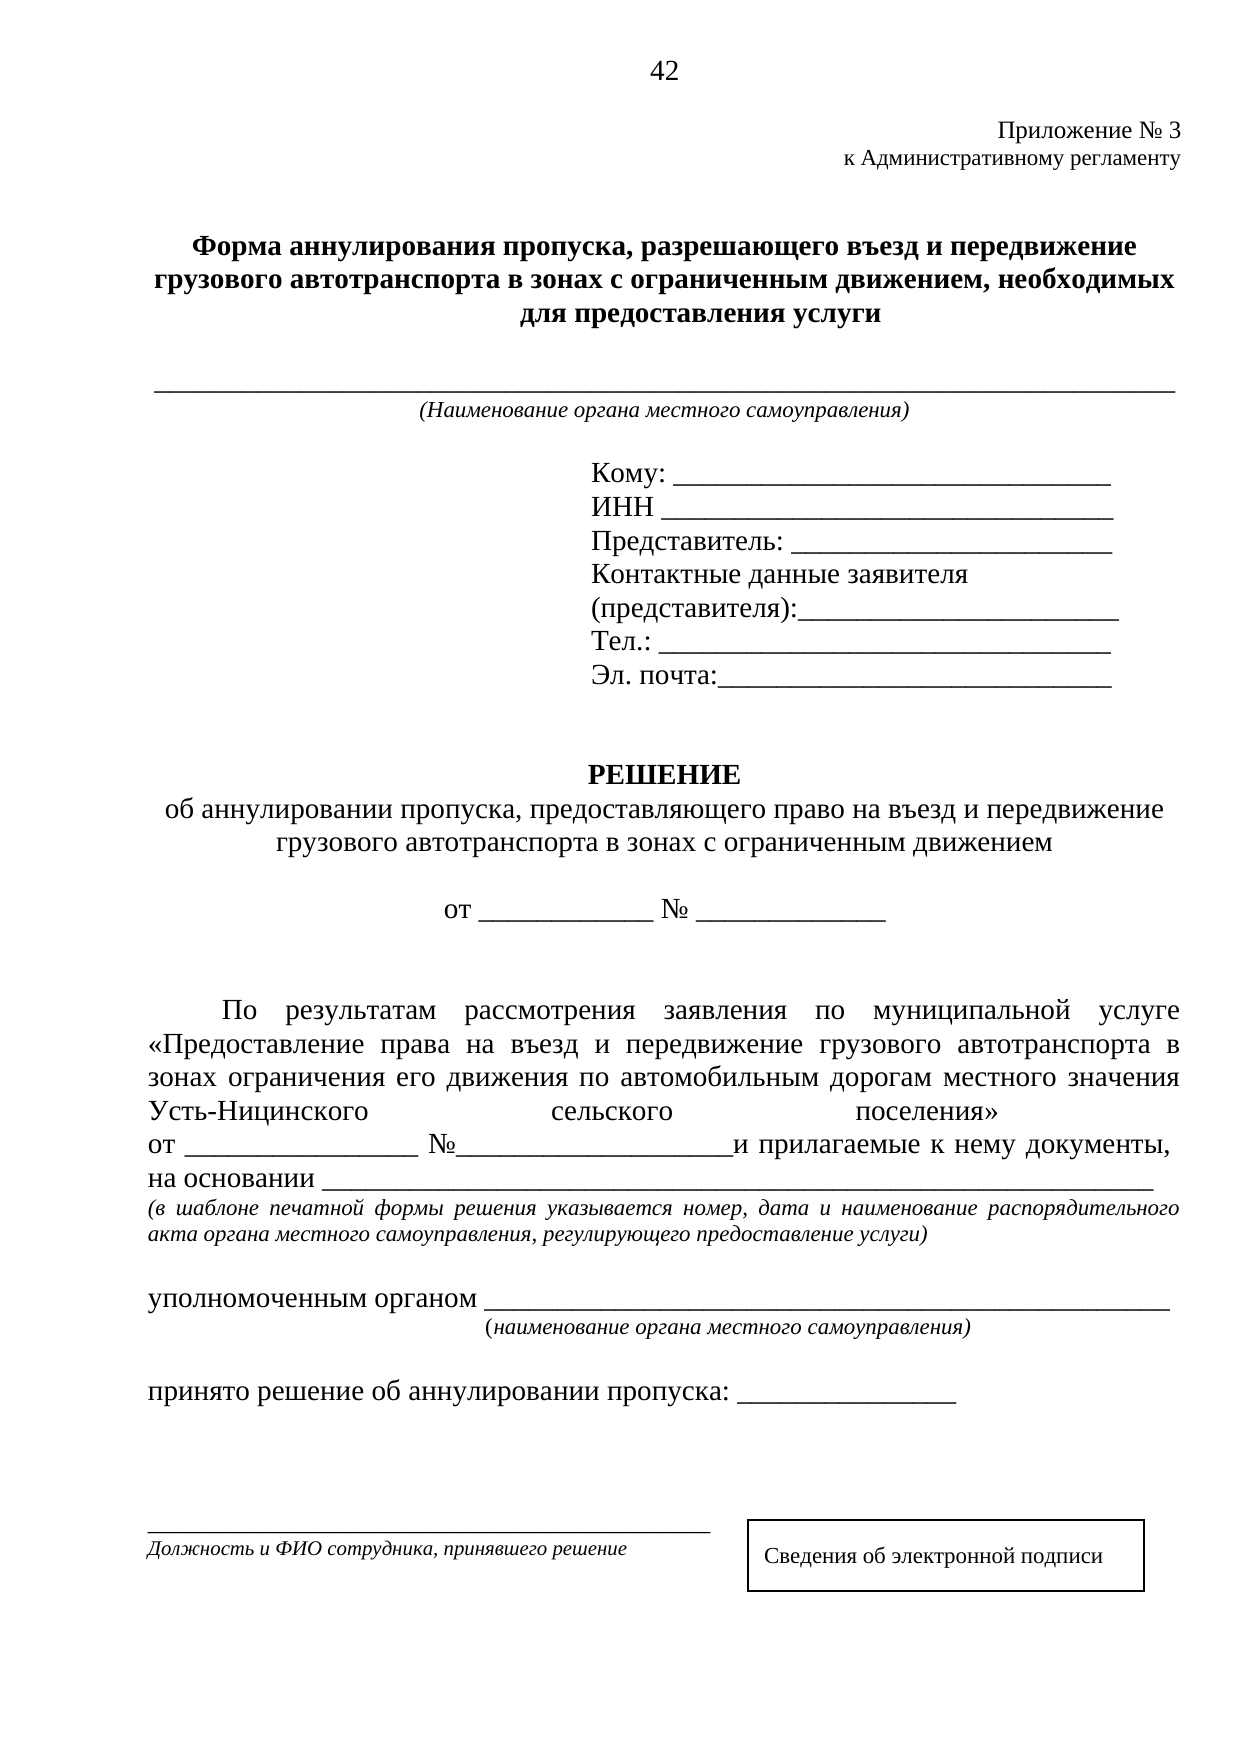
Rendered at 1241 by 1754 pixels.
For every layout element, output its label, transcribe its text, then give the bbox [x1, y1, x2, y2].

text (наименование органа местного самоуправления) [148, 1313, 1181, 1340]
text ______________________________________________________________________ [148, 362, 1181, 396]
subtitle Должность и ФИО сотрудника, принявшего решение [148, 1536, 747, 1560]
text (в шаблоне печатной формы решения указывается номер, дата и наименование распорядительного акта органа местного самоуправления, регулирующего предоставление услуги) [148, 1193, 1181, 1246]
text По результатам рассмотрения заявления по муниципальной услуге «Предоставление права на въезд и передвижение грузового автотранспорта в зонах ограничения его движения по автомобильным дорогам местного значения Усть-Ницинского сельского поселения» от ________________ №___________________и прилагаемые к нему документы, на основании _________________________________________________________ [148, 992, 1181, 1193]
text Тел.: _______________________________ [591, 623, 1181, 657]
text Кому: ______________________________ [591, 456, 1181, 489]
text РЕШЕНИЕ [148, 757, 1181, 791]
text об аннулировании пропуска, предоставляющего право на въезд и передвижение грузового автотранспорта в зонах с ограниченным движением [148, 791, 1181, 858]
text Сведения об электронной подписи [764, 1543, 1128, 1569]
subtitle _____________________________________________ [148, 1507, 1181, 1536]
text (Наименование органа местного самоуправления) [148, 396, 1181, 422]
text Представитель: ______________________ [591, 523, 1181, 556]
text уполномоченным органом _______________________________________________ [148, 1280, 1181, 1313]
text для предоставления услуги [152, 295, 1179, 329]
text ИНН _______________________________ [591, 489, 1181, 523]
text Эл. почта:___________________________ [591, 657, 1181, 690]
text от ____________ № _____________ [148, 892, 1181, 925]
text Форма аннулирования пропуска, разрешающего въезд и передвижение грузового автотранспорта в зонах с ограниченным движением, необходимых [148, 228, 1181, 295]
subtitle к Административному регламенту [679, 144, 1181, 171]
text принято решение об аннулировании пропуска: _______________ [148, 1373, 1181, 1407]
subtitle [749, 1521, 1143, 1590]
text Контактные данные заявителя (представителя):______________________ [591, 556, 1181, 623]
text Приложение № 3 [679, 115, 1181, 144]
